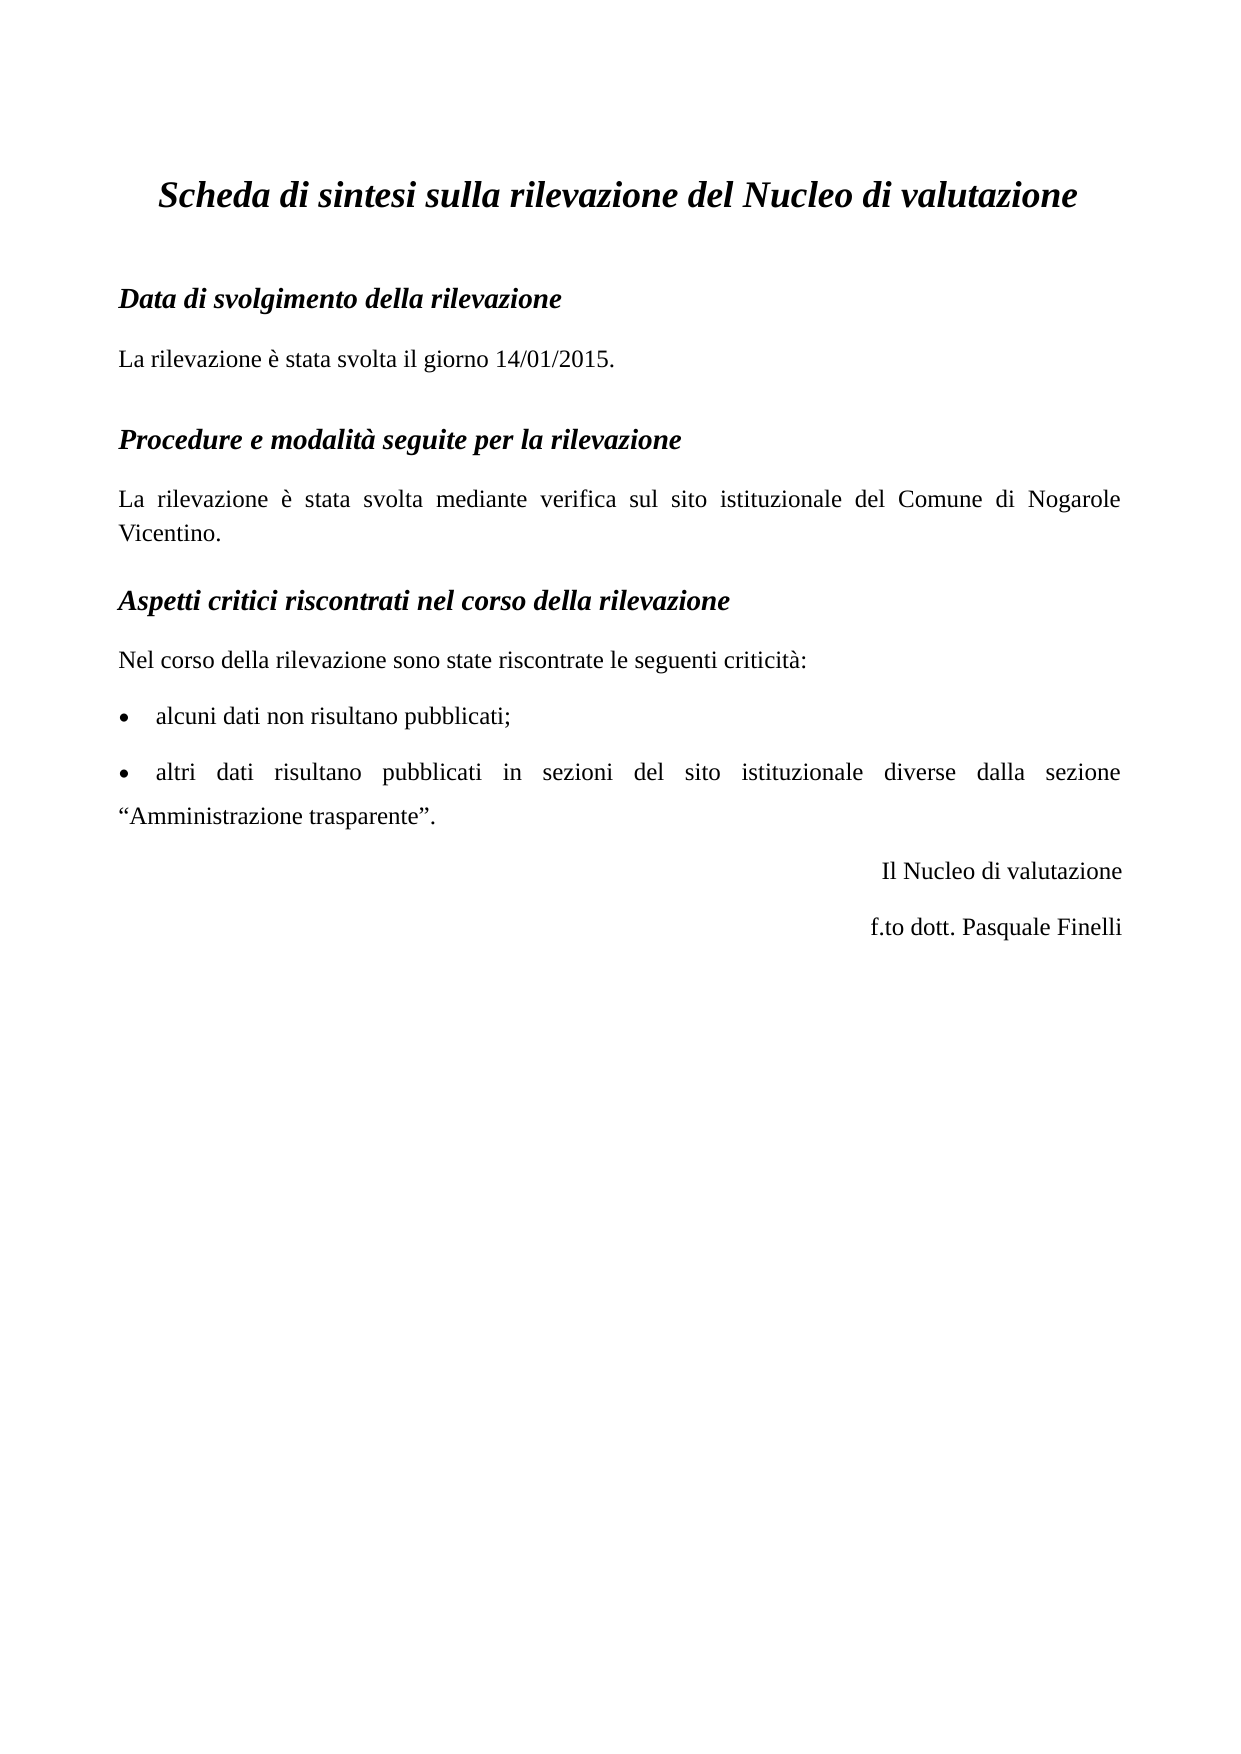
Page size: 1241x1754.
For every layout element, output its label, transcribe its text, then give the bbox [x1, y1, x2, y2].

text Procedure e modalità seguite per la rilevazione [118, 422, 1122, 455]
list altri dati risultano pubblicati in sezioni del sito istituzionale diverse dalla sezione “Amministrazione trasparente”. [81, 757, 1122, 829]
text La rilevazione è stata svolta mediante verifica sul sito istituzionale del Comune di Nogarole Vicentino. [118, 484, 1122, 546]
text Aspetti critici riscontrati nel corso della rilevazione [118, 583, 1122, 616]
text Il Nucleo di valutazione [118, 856, 1122, 885]
text Nel corso della rilevazione sono state riscontrate le seguenti criticità: [118, 646, 1122, 674]
list alcuni dati non risultano pubblicati; [81, 701, 1122, 730]
text f.to dott. Pasquale Finelli [118, 912, 1122, 941]
text Data di svolgimento della rilevazione [118, 281, 1122, 315]
text La rilevazione è stata svolta il giorno 14/01/2015. [118, 344, 1122, 373]
text Scheda di sintesi sulla rilevazione del Nucleo di valutazione [118, 173, 1122, 216]
